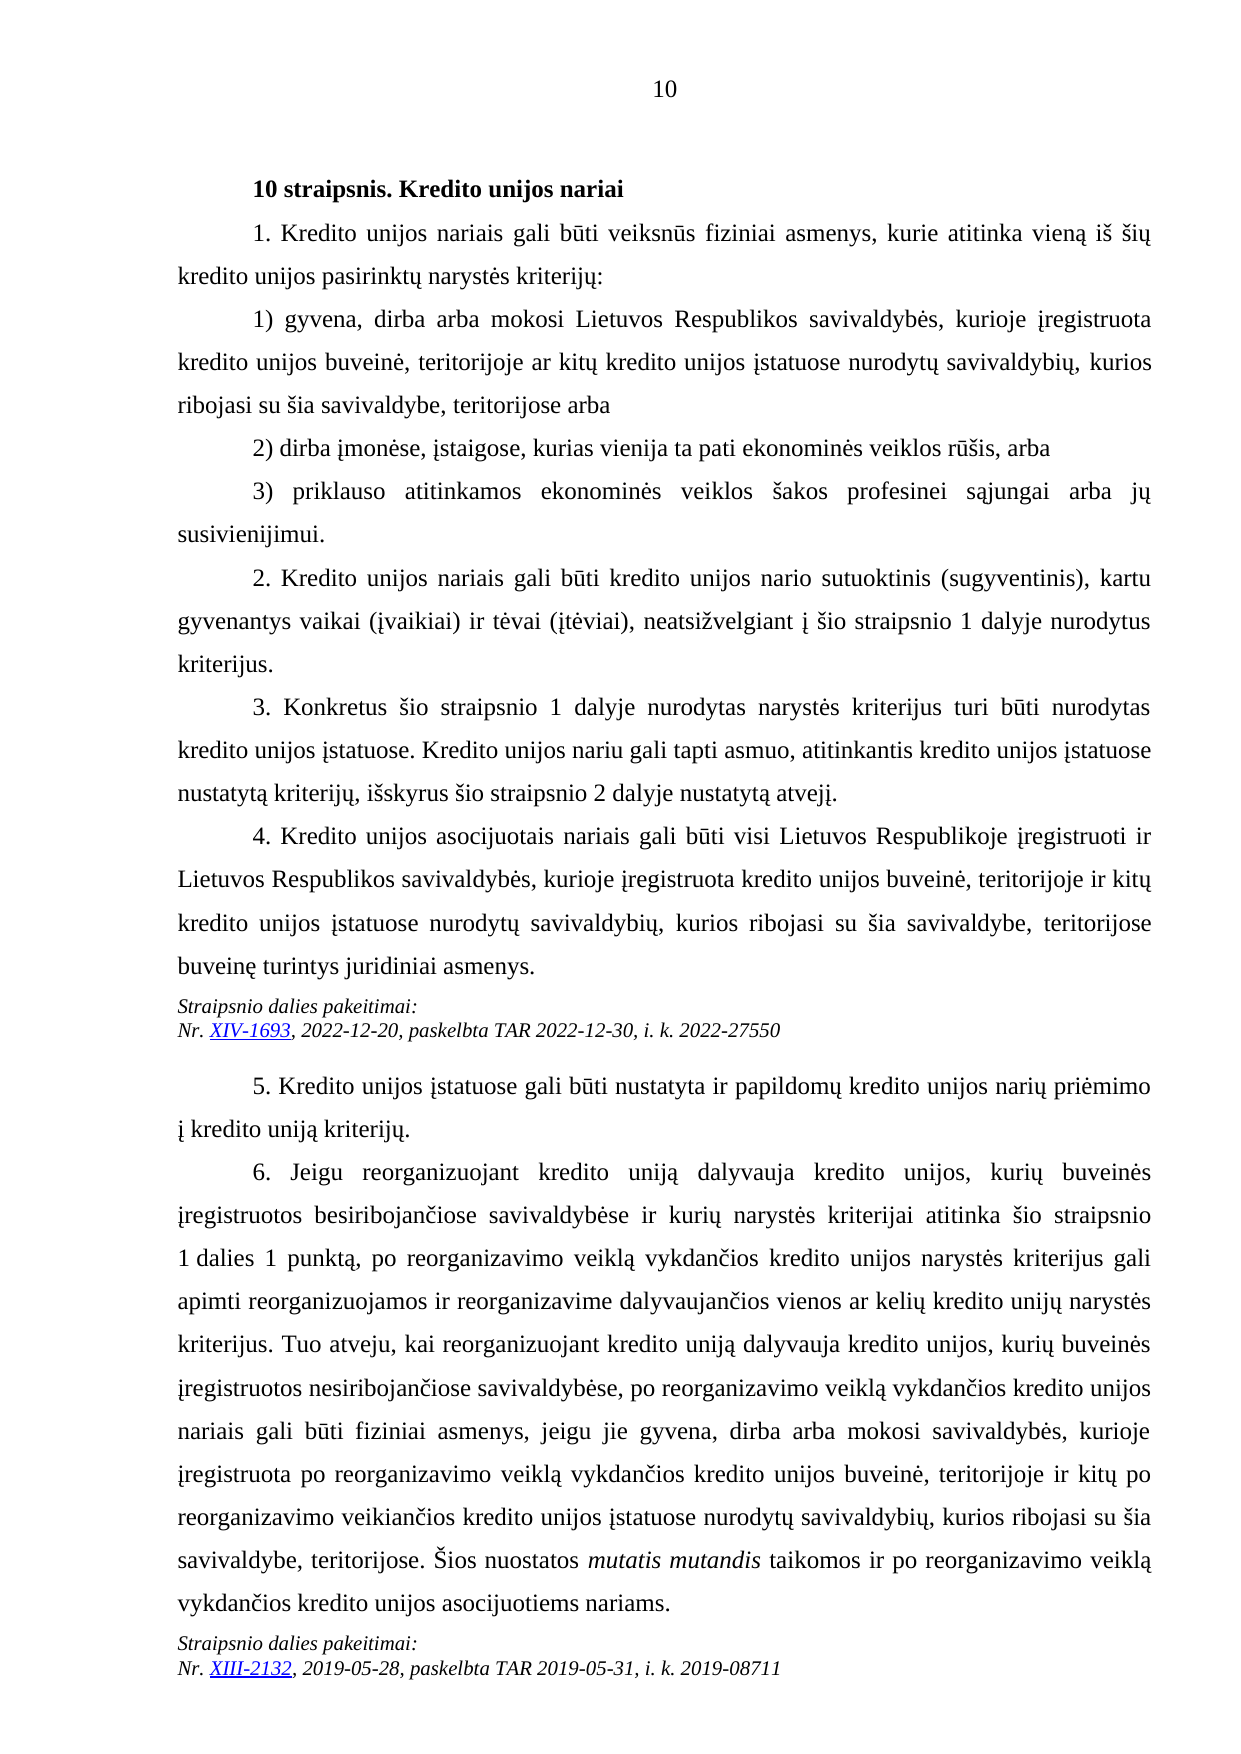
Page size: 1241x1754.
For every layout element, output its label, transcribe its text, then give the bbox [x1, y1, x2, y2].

text 5. Kredito unijos įstatuose gali būti nustatyta ir papildomų kredito unijos narių priėmimo į kredito uniją kriterijų. [177, 1071, 1152, 1143]
text 6. Jeigu reorganizuojant kredito uniją dalyvauja kredito unijos, kurių buveinės įregistruotos besiribojančiose savivaldybėse ir kurių narystės kriterijai atitinka šio straipsnio 1 dalies 1 punktą, po reorganizavimo veiklą vykdančios kredito unijos narystės kriterijus gali apimti reorganizuojamos ir reorganizavime dalyvaujančios vienos ar kelių kredito unijų narystės kriterijus. Tuo atveju, kai reorganizuojant kredito uniją dalyvauja kredito unijos, kurių buveinės įregistruotos nesiribojančiose savivaldybėse, po reorganizavimo veiklą vykdančios kredito unijos nariais gali būti fiziniai asmenys, jeigu jie gyvena, dirba arba mokosi savivaldybės, kurioje įregistruota po reorganizavimo veiklą vykdančios kredito unijos buveinė, teritorijoje ir kitų po reorganizavimo veikiančios kredito unijos įstatuose nurodytų savivaldybių, kurios ribojasi su šia savivaldybe, teritorijose. Šios nuostatos mutatis mutandis taikomos ir po reorganizavimo veiklą vykdančios kredito unijos asocijuotiems nariams. [177, 1157, 1152, 1617]
text Straipsnio dalies pakeitimai: [177, 1631, 1152, 1655]
text Nr. XIII-2132, 2019-05-28, paskelbta TAR 2019-05-31, i. k. 2019-08711 [177, 1655, 1152, 1679]
text 3) priklauso atitinkamos ekonominės veiklos šakos profesinei sąjungai arba jų susivienijimui. [177, 476, 1152, 548]
text 3. Konkretus šio straipsnio 1 dalyje nurodytas narystės kriterijus turi būti nurodytas kredito unijos įstatuose. Kredito unijos nariu gali tapti asmuo, atitinkantis kredito unijos įstatuose nustatytą kriterijų, išskyrus šio straipsnio 2 dalyje nustatytą atvejį. [177, 692, 1152, 807]
text Nr. XIV-1693, 2022-12-20, paskelbta TAR 2022-12-30, i. k. 2022-27550 [177, 1018, 1152, 1042]
text 1. Kredito unijos nariais gali būti veiksnūs fiziniai asmenys, kurie atitinka vieną iš šių kredito unijos pasirinktų narystės kriterijų: [177, 218, 1152, 289]
text 2) dirba įmonėse, įstaigose, kurias vienija ta pati ekonominės veiklos rūšis, arba [177, 433, 1152, 462]
text 1) gyvena, dirba arba mokosi Lietuvos Respublikos savivaldybės, kurioje įregistruota kredito unijos buveinė, teritorijoje ar kitų kredito unijos įstatuose nurodytų savivaldybių, kurios ribojasi su šia savivaldybe, teritorijose arba [177, 304, 1152, 419]
text Straipsnio dalies pakeitimai: [177, 994, 1152, 1018]
text 10 straipsnis. Kredito unijos nariai [177, 174, 1152, 203]
text 2. Kredito unijos nariais gali būti kredito unijos nario sutuoktinis (sugyventinis), kartu gyvenantys vaikai (įvaikiai) ir tėvai (įtėviai), neatsižvelgiant į šio straipsnio 1 dalyje nurodytus kriterijus. [177, 563, 1152, 678]
text 4. Kredito unijos asocijuotais nariais gali būti visi Lietuvos Respublikoje įregistruoti ir Lietuvos Respublikos savivaldybės, kurioje įregistruota kredito unijos buveinė, teritorijoje ir kitų kredito unijos įstatuose nurodytų savivaldybių, kurios ribojasi su šia savivaldybe, teritorijose buveinę turintys juridiniai asmenys. [177, 821, 1152, 979]
